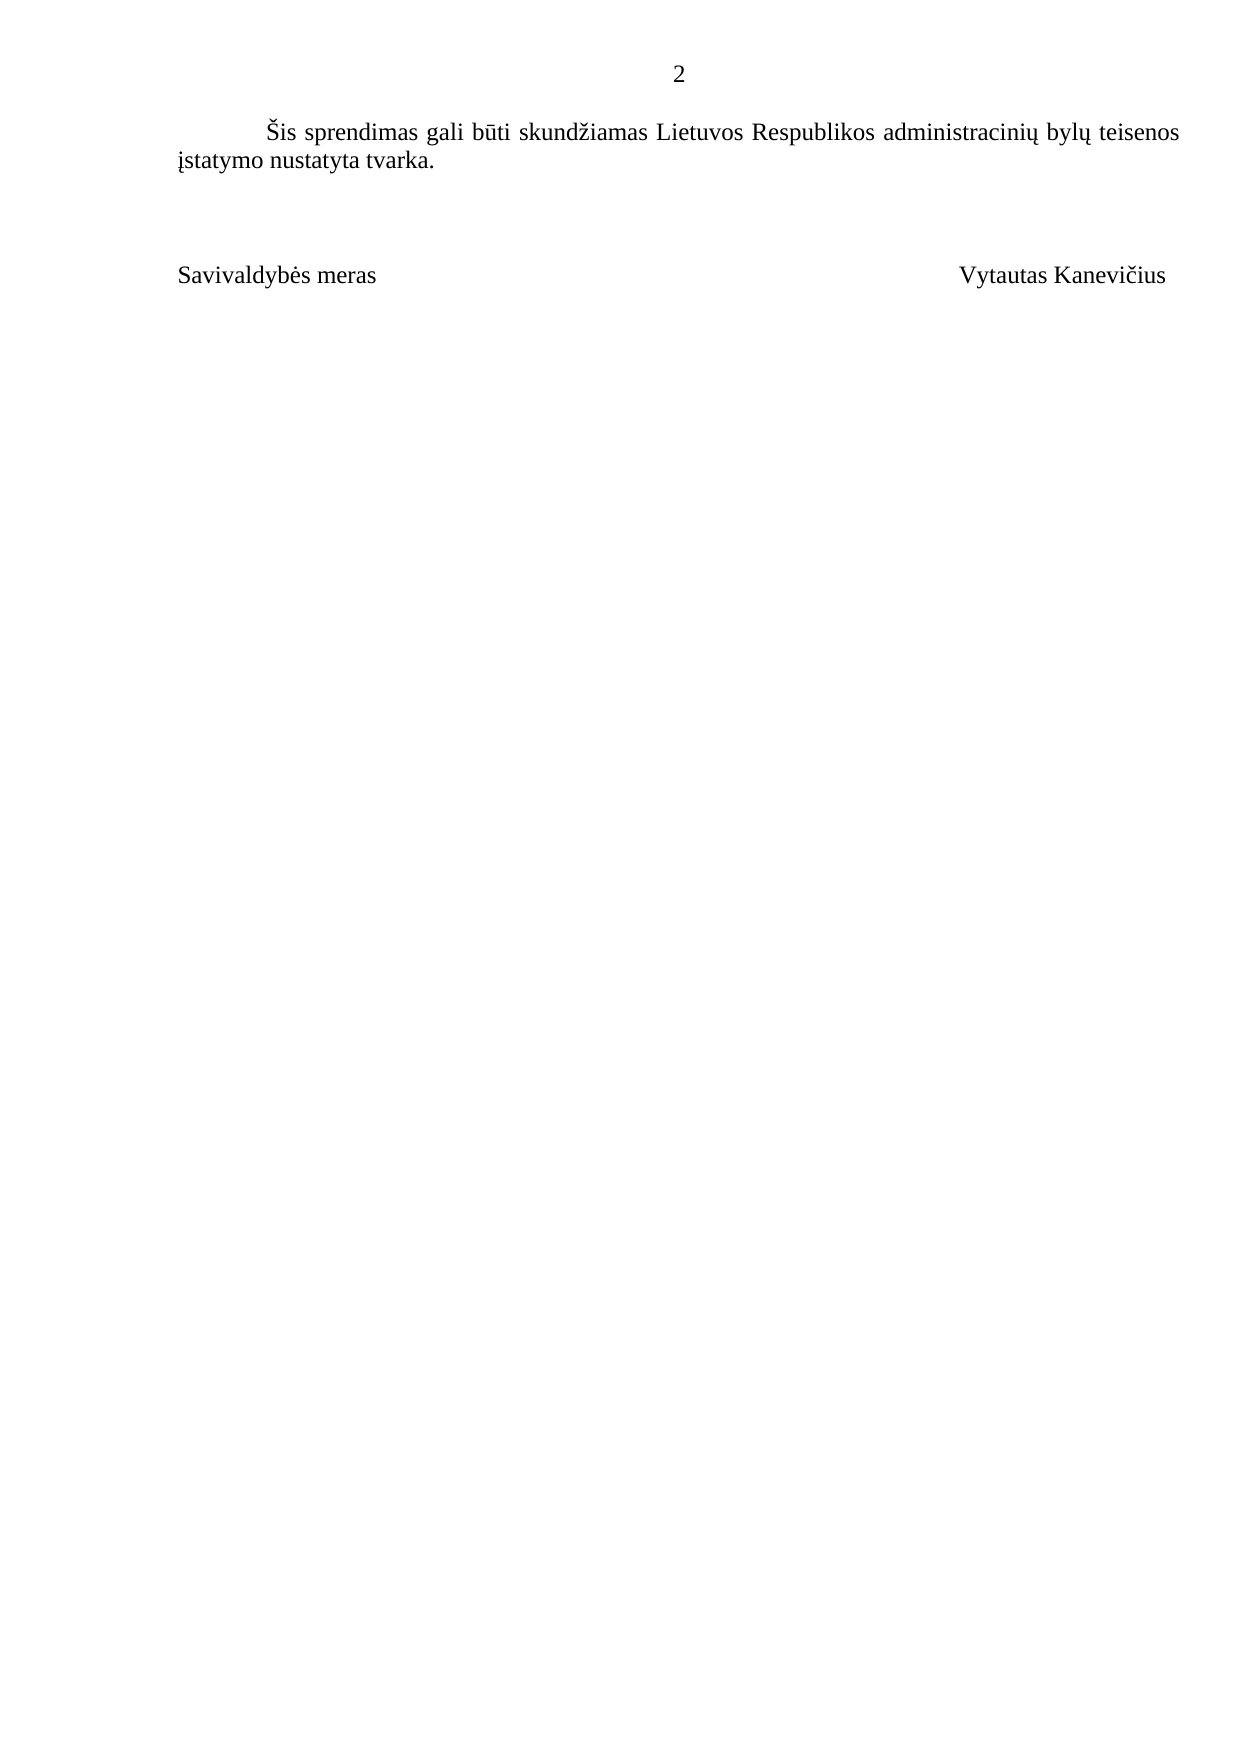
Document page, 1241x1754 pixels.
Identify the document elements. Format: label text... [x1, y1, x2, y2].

text Šis sprendimas gali būti skundžiamas Lietuvos Respublikos administracinių bylų teisenos įstatymo nustatyta tvarka. [177, 117, 1181, 174]
text Savivaldybės meras Vytautas Kanevičius [177, 260, 1181, 289]
